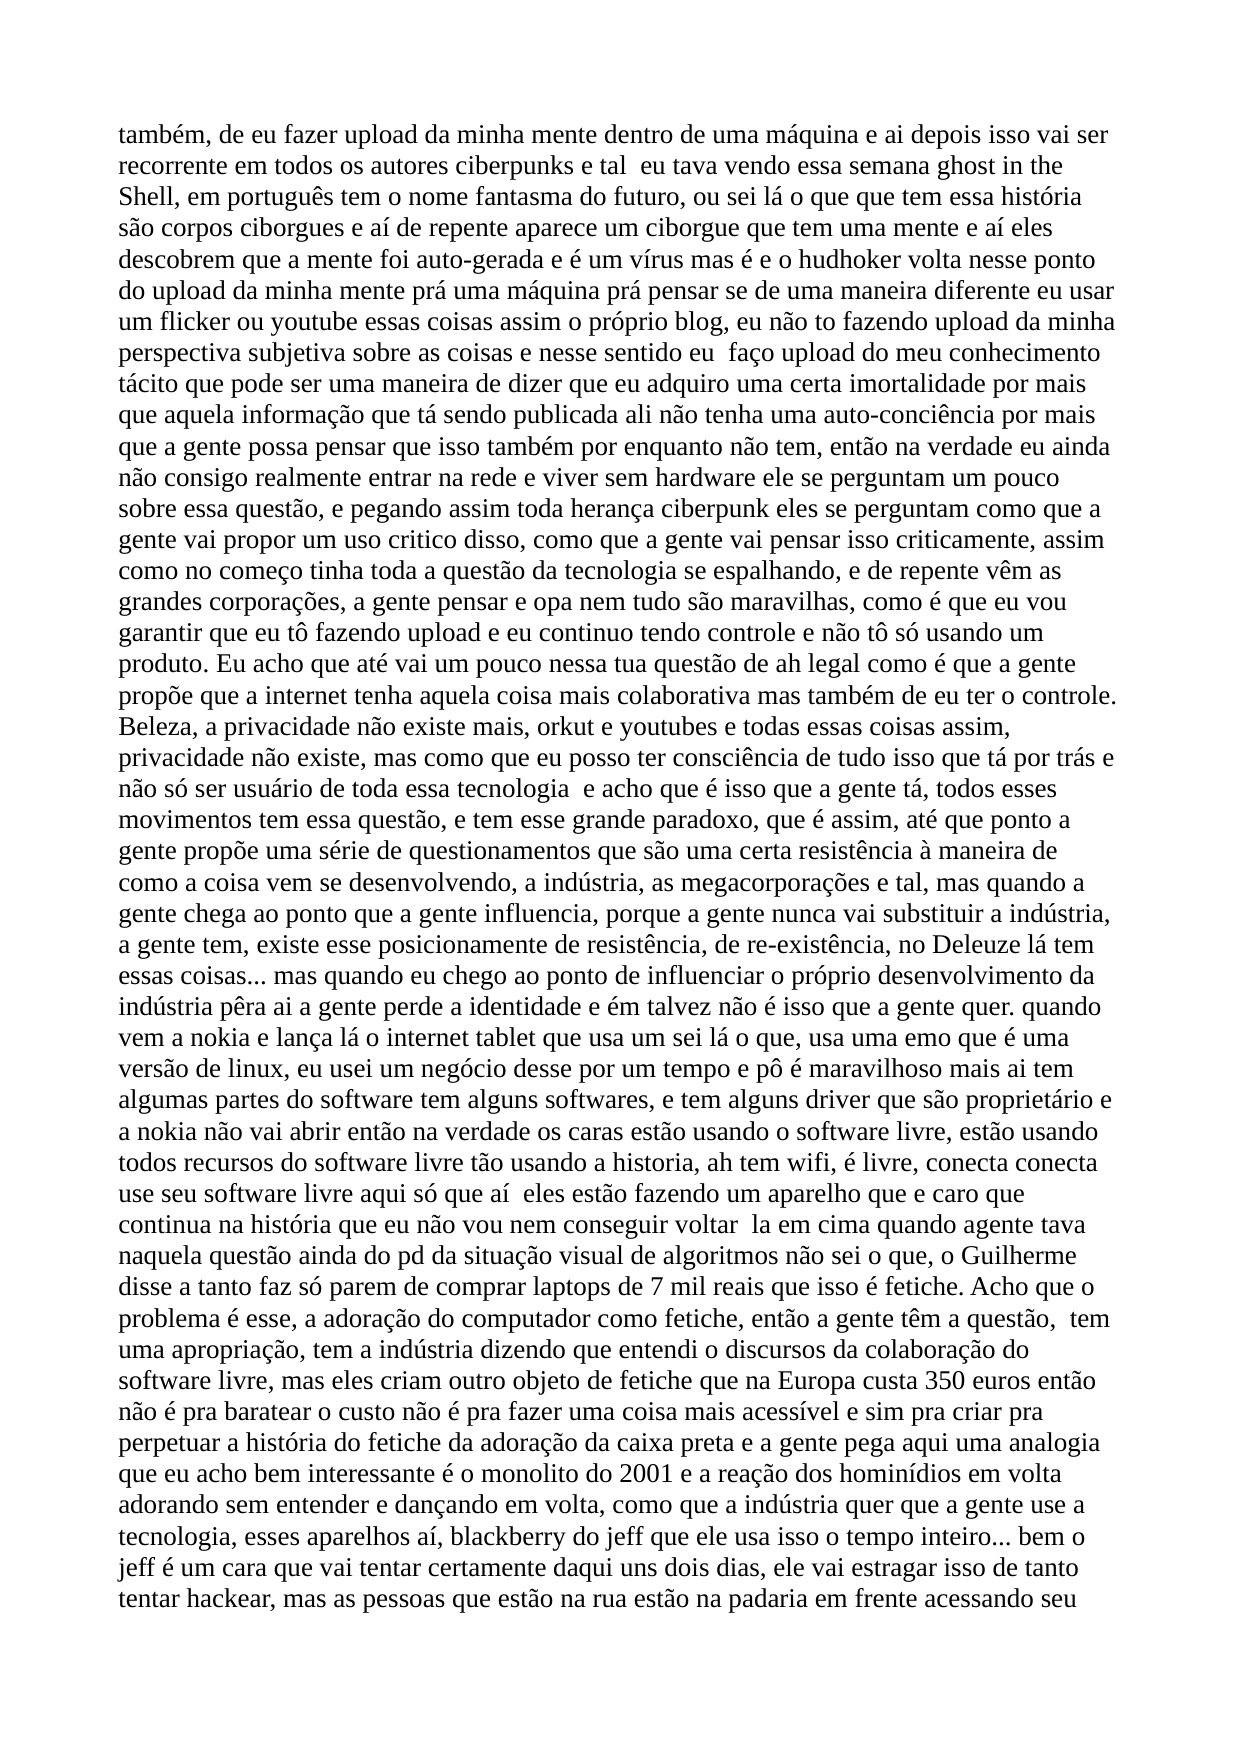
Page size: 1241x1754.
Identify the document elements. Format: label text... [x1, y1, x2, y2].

text também, de eu fazer upload da minha mente dentro de uma máquina e ai depois isso vai ser recorrente em todos os autores ciberpunks e tal eu tava vendo essa semana ghost in the Shell, em português tem o nome fantasma do futuro, ou sei lá o que que tem essa história são corpos ciborgues e aí de repente aparece um ciborgue que tem uma mente e aí eles descobrem que a mente foi auto-gerada e é um vírus mas é e o hudhoker volta nesse ponto do upload da minha mente prá uma máquina prá pensar se de uma maneira diferente eu usar um flicker ou youtube essas coisas assim o próprio blog, eu não to fazendo upload da minha perspectiva subjetiva sobre as coisas e nesse sentido eu faço upload do meu conhecimento tácito que pode ser uma maneira de dizer que eu adquiro uma certa imortalidade por mais que aquela informação que tá sendo publicada ali não tenha uma auto-conciência por mais que a gente possa pensar que isso também por enquanto não tem, então na verdade eu ainda não consigo realmente entrar na rede e viver sem hardware ele se perguntam um pouco sobre essa questão, e pegando assim toda herança ciberpunk eles se perguntam como que a gente vai propor um uso critico disso, como que a gente vai pensar isso criticamente, assim como no começo tinha toda a questão da tecnologia se espalhando, e de repente vêm as grandes corporações, a gente pensar e opa nem tudo são maravilhas, como é que eu vou garantir que eu tô fazendo upload e eu continuo tendo controle e não tô só usando um produto. Eu acho que até vai um pouco nessa tua questão de ah legal como é que a gente propõe que a internet tenha aquela coisa mais colaborativa mas também de eu ter o controle. Beleza, a privacidade não existe mais, orkut e youtubes e todas essas coisas assim, privacidade não existe, mas como que eu posso ter consciência de tudo isso que tá por trás e não só ser usuário de toda essa tecnologia e acho que é isso que a gente tá, todos esses movimentos tem essa questão, e tem esse grande paradoxo, que é assim, até que ponto a gente propõe uma série de questionamentos que são uma certa resistência à maneira de como a coisa vem se desenvolvendo, a indústria, as megacorporações e tal, mas quando a gente chega ao ponto que a gente influencia, porque a gente nunca vai substituir a indústria, a gente tem, existe esse posicionamente de resistência, de re-existência, no Deleuze lá tem essas coisas... mas quando eu chego ao ponto de influenciar o próprio desenvolvimento da indústria pêra ai a gente perde a identidade e ém talvez não é isso que a gente quer. quando vem a nokia e lança lá o internet tablet que usa um sei lá o que, usa uma emo que é uma versão de linux, eu usei um negócio desse por um tempo e pô é maravilhoso mais ai tem algumas partes do software tem alguns softwares, e tem alguns driver que são proprietário e a nokia não vai abrir então na verdade os caras estão usando o software livre, estão usando todos recursos do software livre tão usando a historia, ah tem wifi, é livre, conecta conecta use seu software livre aqui só que aí eles estão fazendo um aparelho que e caro que continua na história que eu não vou nem conseguir voltar la em cima quando agente tava naquela questão ainda do pd da situação visual de algoritmos não sei o que, o Guilherme disse a tanto faz só parem de comprar laptops de 7 mil reais que isso é fetiche. Acho que o problema é esse, a adoração do computador como fetiche, então a gente têm a questão, tem uma apropriação, tem a indústria dizendo que entendi o discursos da colaboração do software livre, mas eles criam outro objeto de fetiche que na Europa custa 350 euros então não é pra baratear o custo não é pra fazer uma coisa mais acessível e sim pra criar pra perpetuar a história do fetiche da adoração da caixa preta e a gente pega aqui uma analogia que eu acho bem interessante é o monolito do 2001 e a reação dos hominídios em volta adorando sem entender e dançando em volta, como que a indústria quer que a gente use a tecnologia, esses aparelhos aí, blackberry do jeff que ele usa isso o tempo inteiro... bem o jeff é um cara que vai tentar certamente daqui uns dois dias, ele vai estragar isso de tanto tentar hackear, mas as pessoas que estão na rua estão na padaria em frente acessando seu [118, 118, 1122, 1613]
